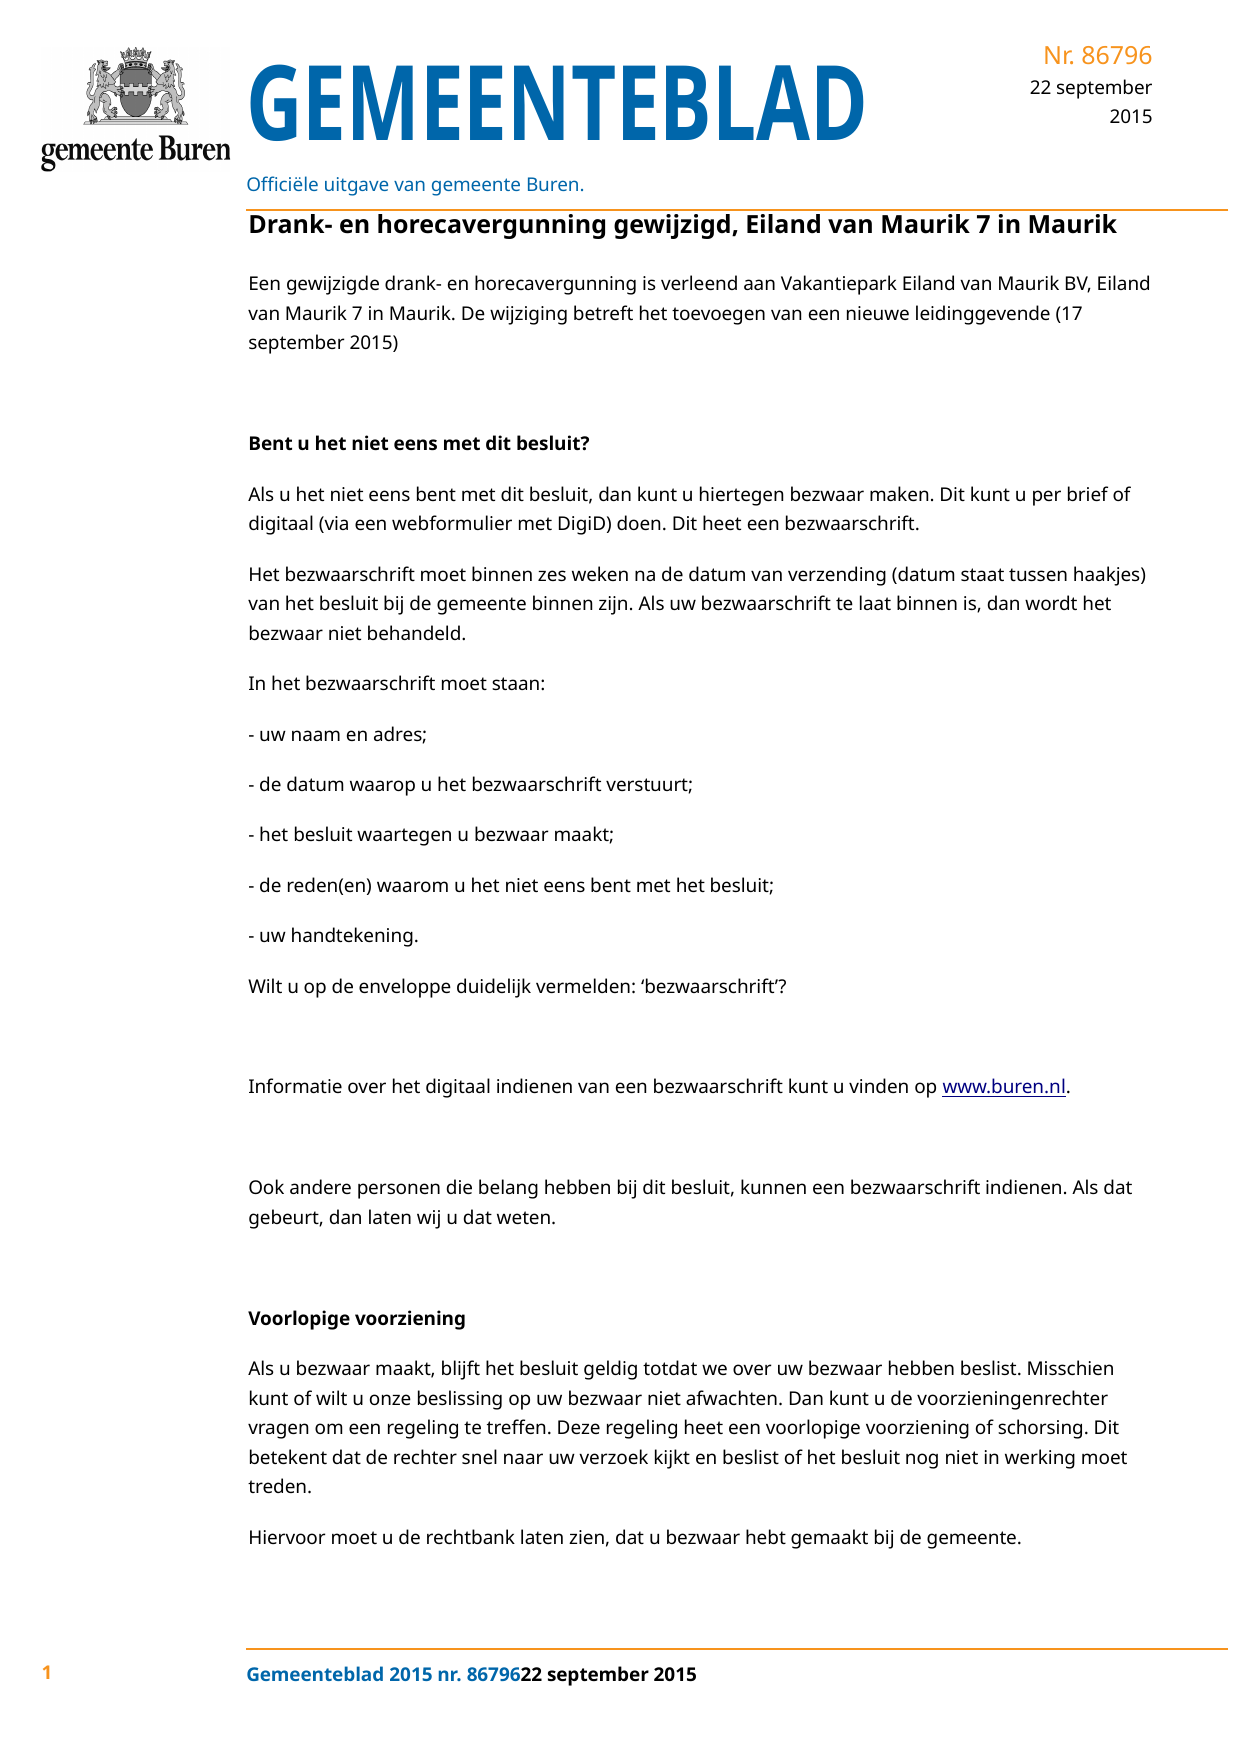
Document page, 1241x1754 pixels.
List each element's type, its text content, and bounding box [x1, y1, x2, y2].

text In het bezwaarschrift moet staan: [248, 670, 1152, 696]
text Een gewijzigde drank- en horecavergunning is verleend aan Vakantiepark Eiland van Maurik BV, Eiland van Maurik 7 in Maurik. De wijziging betreft het toevoegen van een nieuwe leidinggevende (17 september 2015) [248, 270, 1152, 355]
text Bent u het niet eens met dit besluit? [248, 430, 1152, 456]
text - het besluit waartegen u bezwaar maakt; [248, 822, 1152, 847]
text Drank- en horecavergunning gewijzigd, Eiland van Maurik 7 in Maurik [248, 211, 1152, 241]
text - de datum waarop u het bezwaarschrift verstuurt; [248, 771, 1152, 797]
text - de reden(en) waarom u het niet eens bent met het besluit; [248, 872, 1152, 898]
text Als u bezwaar maakt, blijft het besluit geldig totdat we over uw bezwaar hebben beslist. Misschien kunt of wilt u onze beslissing op uw bezwaar niet afwachten. Dan kunt u de voorzieningenrechter vragen om een regeling te treffen. Deze regeling heet een voorlopige voorziening of schorsing. Dit betekent dat de rechter snel naar uw verzoek kijkt en beslist of het besluit nog niet in werking moet treden. [248, 1355, 1152, 1499]
text Ook andere personen die belang hebben bij dit besluit, kunnen een bezwaarschrift indienen. Als dat gebeurt, dan laten wij u dat weten. [248, 1174, 1152, 1230]
text - uw handtekening. [248, 922, 1152, 948]
text Als u het niet eens bent met dit besluit, dan kunt u hiertegen bezwaar maken. Dit kunt u per brief of digitaal (via een webformulier met DigiD) doen. Dit heet een bezwaarschrift. [248, 481, 1152, 536]
text - uw naam en adres; [248, 721, 1152, 746]
text Het bezwaarschrift moet binnen zes weken na de datum van verzending (datum staat tussen haakjes) van het besluit bij de gemeente binnen zijn. Als uw bezwaarschrift te laat binnen is, dan wordt het bezwaar niet behandeld. [248, 561, 1152, 646]
text Hiervoor moet u de rechtbank laten zien, dat u bezwaar hebt gemaakt bij de gemeente. [248, 1524, 1152, 1550]
picture [41, 47, 231, 172]
text Informatie over het digitaal indienen van een bezwaarschrift kunt u vinden op www.buren.nl. [248, 1074, 1152, 1099]
text Wilt u op de enveloppe duidelijk vermelden: ‘bezwaarschrift’? [248, 973, 1152, 998]
text Voorlopige voorziening [248, 1305, 1152, 1331]
